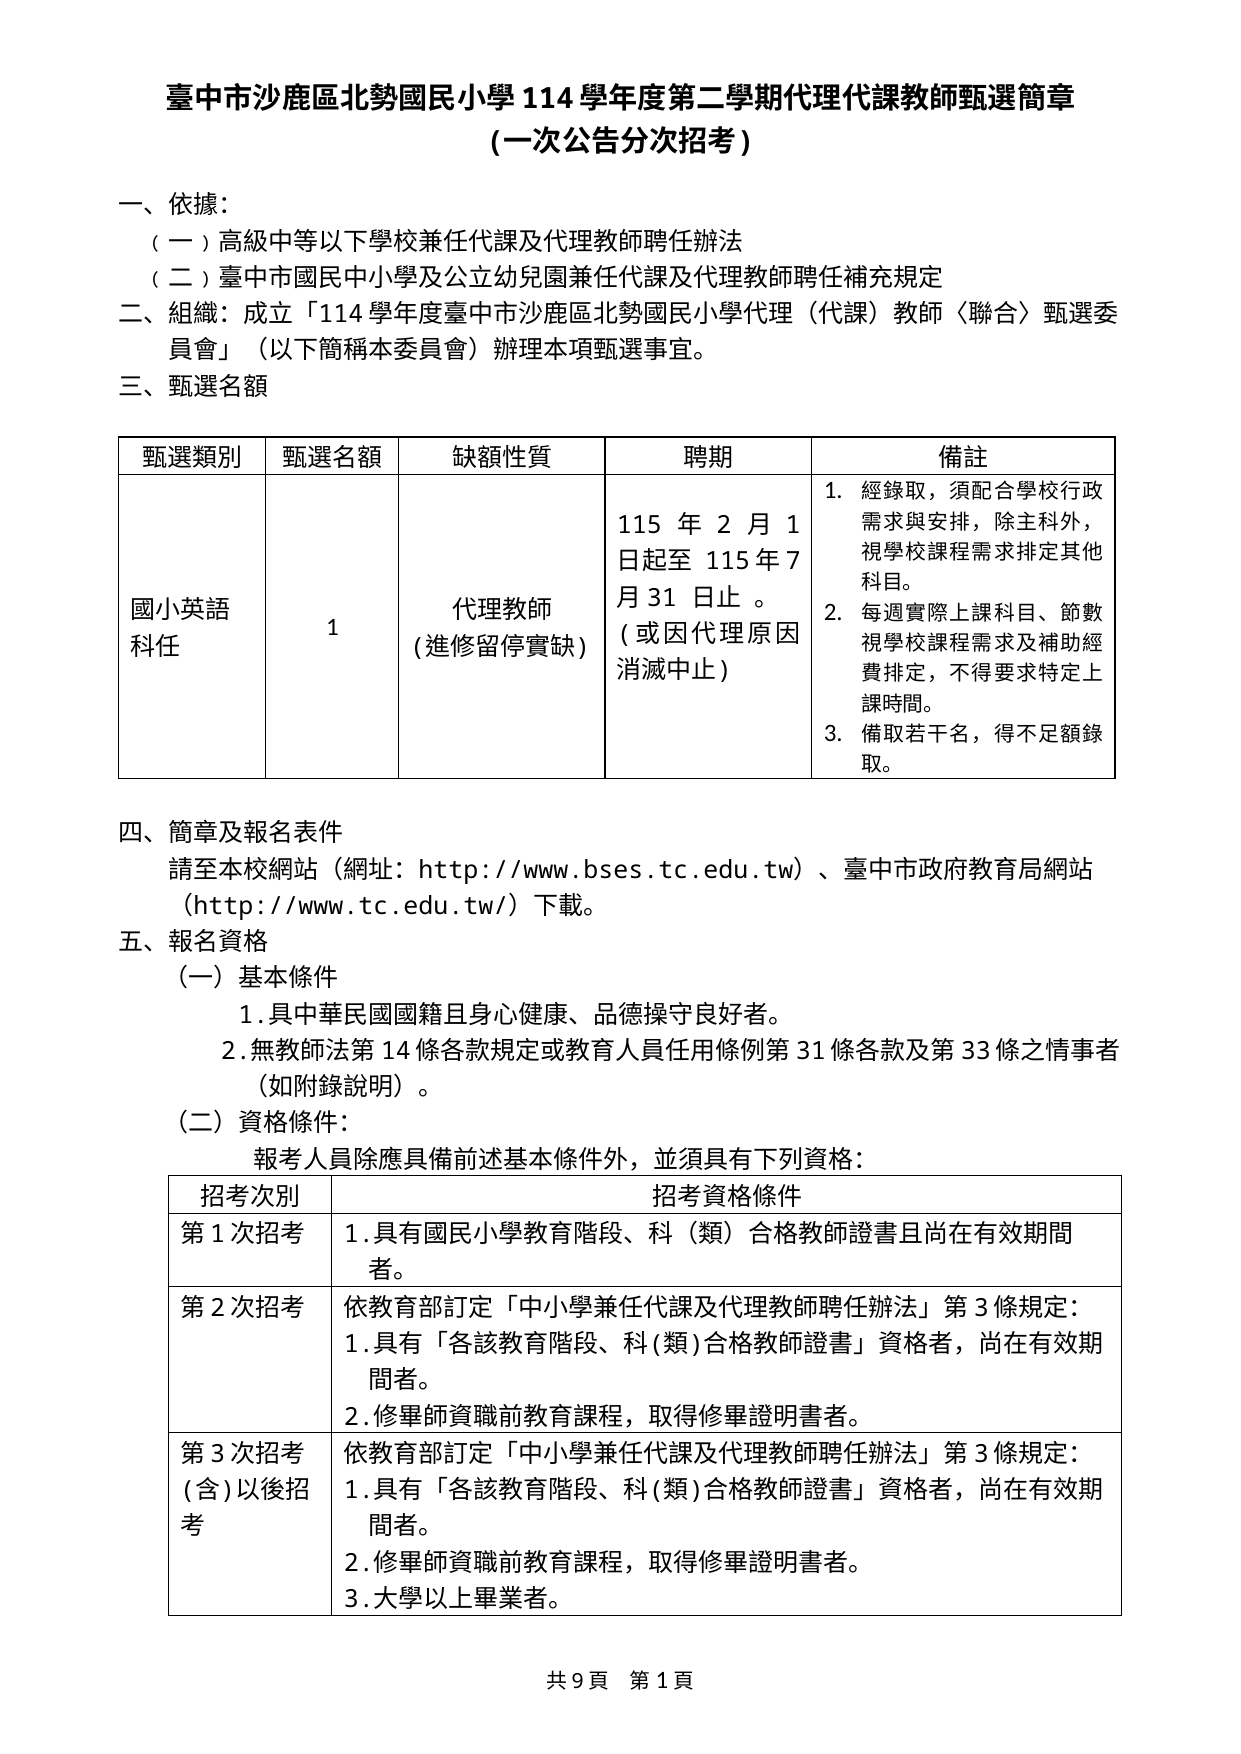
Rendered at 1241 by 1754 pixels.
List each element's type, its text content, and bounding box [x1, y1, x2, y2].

table_cell 經錄取，須配合學校行政需求與安排，除主科外，視學校課程需求排定其他科目。 每週實際上課科目、節數視學校課程需求及補助經費排定，不得要求特定上課時間。 備取若干名，得不足額錄取。 [812, 475, 1114, 778]
text 三、甄選名額 [118, 366, 1122, 402]
text （一）基本條件 [118, 958, 1122, 994]
table_header 備註 [812, 438, 1114, 474]
table_header 甄選名額 [266, 438, 398, 474]
table_cell 代理教師 (進修留停實缺) [399, 475, 604, 778]
text （二）資格條件： [118, 1103, 1122, 1139]
text 五、報名資格 [118, 922, 1122, 958]
table_header 聘期 [606, 438, 811, 474]
table_cell 國小英語科任 [119, 475, 265, 778]
table_cell 115 年 2 月 1 日起至 115年7 月31 日止 。 (或因代理原因消滅中止) [606, 475, 811, 716]
text 報考人員除應具備前述基本條件外，並須具有下列資格： [118, 1139, 1122, 1175]
text 2.無教師法第14條各款規定或教育人員任用條例第31條各款及第33條之情事者（如附錄說明）。 [206, 1030, 1122, 1103]
text 一、依據： [118, 185, 1122, 221]
table_cell 依教育部訂定「中小學兼任代課及代理教師聘任辦法」第3條規定： 1.具有「各該教育階段、科(類)合格教師證書」資格者，尚在有效期間者。 2.修畢師資職前教育課程，取得修畢證明書者。 3.大學以上畢業者。 [332, 1433, 1121, 1614]
table_header 招考資格條件 [332, 1176, 1121, 1213]
text ﹙一﹚高級中等以下學校兼任代課及代理教師聘任辦法 [143, 221, 1122, 257]
table_header 招考次別 [169, 1176, 331, 1213]
text 四、簡章及報名表件 請至本校網站（網址：http://www.bses.tc.edu.tw）、臺中市政府教育局網站（http://www.tc.edu.tw/）下載。 [118, 813, 1122, 922]
table_cell 1 [266, 475, 398, 778]
text 二、組織：成立「114學年度臺中市沙鹿區北勢國民小學代理（代課）教師〈聯合〉甄選委員會」（以下簡稱本委員會）辦理本項甄選事宜。 [118, 293, 1122, 366]
table_cell 第2次招考 [169, 1287, 331, 1432]
text ﹙二﹚臺中市國民中小學及公立幼兒園兼任代課及代理教師聘任補充規定 [143, 257, 1122, 293]
table_cell 依教育部訂定「中小學兼任代課及代理教師聘任辦法」第3條規定： 1.具有「各該教育階段、科(類)合格教師證書」資格者，尚在有效期間者。 2.修畢師資職前教育課程，取得修畢證明書者。 [332, 1287, 1121, 1432]
text 1.具中華民國國籍且身心健康、品德操守良好者。 [118, 994, 1122, 1030]
table_cell 第1次招考 [169, 1214, 331, 1286]
table_cell 1.具有國民小學教育階段、科（類）合格教師證書且尚在有效期間者。 [332, 1214, 1121, 1286]
table_cell 第3次招考(含)以後招考 [169, 1433, 331, 1614]
table_header 缺額性質 [399, 438, 604, 474]
table_header 甄選類別 [119, 438, 265, 474]
table_cell [606, 716, 811, 778]
text (一次公告分次招考) [118, 117, 1122, 160]
text 臺中市沙鹿區北勢國民小學114學年度第二學期代理代課教師甄選簡章 [118, 75, 1122, 117]
